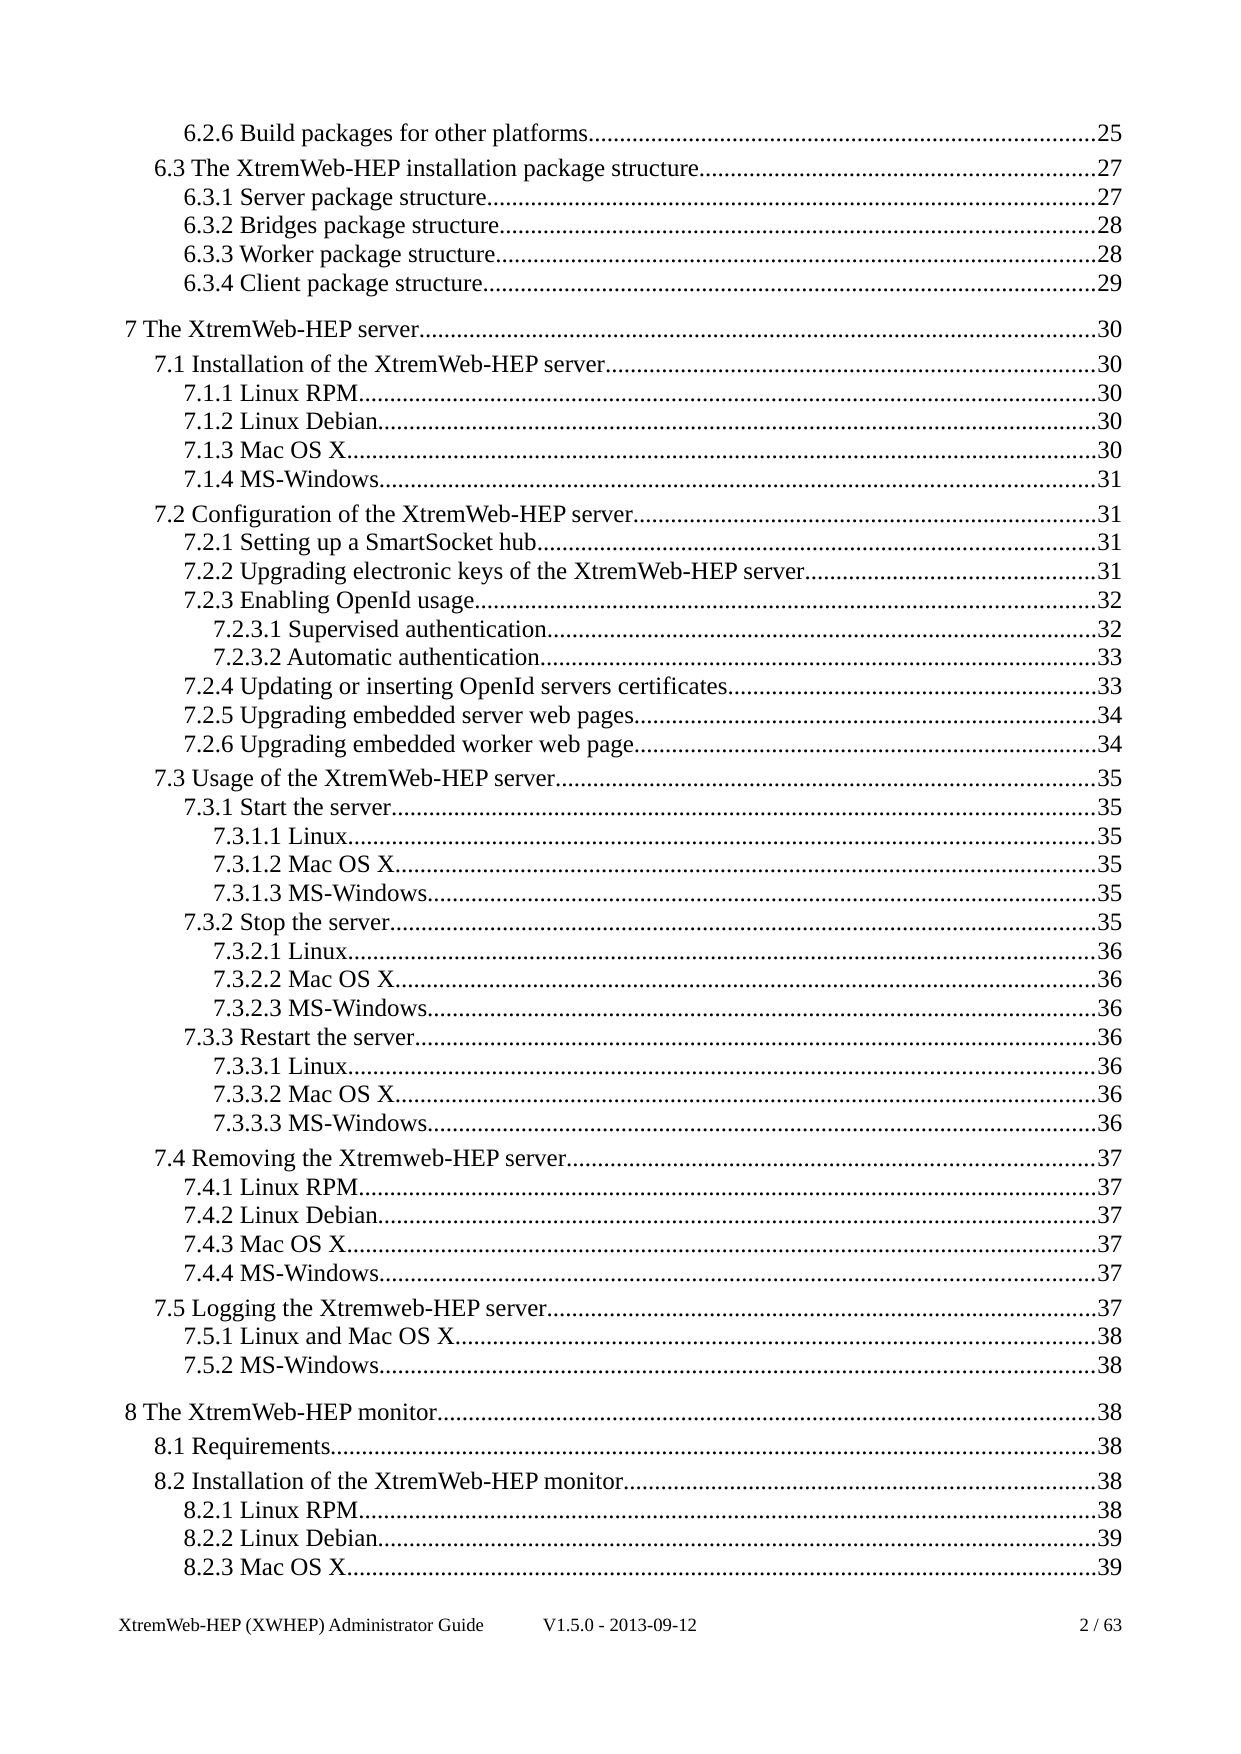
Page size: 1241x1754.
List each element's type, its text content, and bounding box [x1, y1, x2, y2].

text 7.1 Installation of the XtremWeb-HEP server 30 [148, 349, 1122, 378]
text 7.3.3.1 Linux 36 [207, 1051, 1122, 1079]
text 7.3 Usage of the XtremWeb-HEP server 35 [148, 763, 1122, 792]
text 7.5 Logging the Xtremweb-HEP server 37 [148, 1293, 1122, 1321]
text 8.2.3 Mac OS X 39 [177, 1552, 1122, 1581]
text 7.1.1 Linux RPM 30 [177, 378, 1122, 406]
text 7.1.4 MS-Windows 31 [177, 464, 1122, 493]
text 7.5.2 MS-Windows 38 [177, 1350, 1122, 1379]
text 7.2.3 Enabling OpenId usage 32 [177, 585, 1122, 614]
text 7.3.3.3 MS-Windows 36 [207, 1108, 1122, 1137]
text 7.2.3.2 Automatic authentication 33 [207, 642, 1122, 671]
text 7.4.4 MS-Windows 37 [177, 1258, 1122, 1287]
text 7.2 Configuration of the XtremWeb-HEP server 31 [148, 499, 1122, 527]
text 7.3.3.2 Mac OS X 36 [207, 1079, 1122, 1108]
text 7.3.2 Stop the server 35 [177, 907, 1122, 936]
text 7.4.2 Linux Debian 37 [177, 1201, 1122, 1229]
text 6.2.6 Build packages for other platforms 25 [177, 118, 1122, 147]
text 7.1.2 Linux Debian 30 [177, 406, 1122, 435]
text 6.3.3 Worker package structure 28 [177, 239, 1122, 268]
text 6.3.4 Client package structure 29 [177, 268, 1122, 297]
text 7.1.3 Mac OS X 30 [177, 435, 1122, 464]
text 7.3.1.2 Mac OS X 35 [207, 849, 1122, 878]
text 7.3.2.2 Mac OS X 36 [207, 964, 1122, 993]
text 7.4.1 Linux RPM 37 [177, 1172, 1122, 1201]
text 7.2.3.1 Supervised authentication. 32 [207, 614, 1122, 642]
text 7.3.2.3 MS-Windows 36 [207, 993, 1122, 1022]
text 8 The XtremWeb-HEP monitor 38 [118, 1397, 1122, 1425]
text 6.3.2 Bridges package structure 28 [177, 210, 1122, 239]
text 7.4 Removing the Xtremweb-HEP server 37 [148, 1143, 1122, 1172]
text 6.3 The XtremWeb-HEP installation package structure 27 [148, 153, 1122, 182]
text 7.2.1 Setting up a SmartSocket hub 31 [177, 527, 1122, 556]
text 7.2.2 Upgrading electronic keys of the XtremWeb-HEP server 31 [177, 556, 1122, 585]
text 7.3.1.3 MS-Windows 35 [207, 878, 1122, 907]
text 7.2.6 Upgrading embedded worker web page 34 [177, 729, 1122, 757]
text 6.3.1 Server package structure 27 [177, 182, 1122, 210]
text 8.2.2 Linux Debian 39 [177, 1523, 1122, 1552]
text 7.2.5 Upgrading embedded server web pages 34 [177, 700, 1122, 729]
text 7.4.3 Mac OS X 37 [177, 1229, 1122, 1258]
text 7.3.2.1 Linux 36 [207, 936, 1122, 964]
text 8.1 Requirements 38 [148, 1431, 1122, 1460]
text 7.3.3 Restart the server 36 [177, 1022, 1122, 1051]
text 7.3.1 Start the server 35 [177, 792, 1122, 821]
text 8.2.1 Linux RPM 38 [177, 1495, 1122, 1523]
text 7.5.1 Linux and Mac OS X 38 [177, 1321, 1122, 1350]
text 7 The XtremWeb-HEP server 30 [118, 314, 1122, 343]
text 8.2 Installation of the XtremWeb-HEP monitor 38 [148, 1466, 1122, 1495]
text 7.2.4 Updating or inserting OpenId servers certificates 33 [177, 671, 1122, 700]
text 7.3.1.1 Linux 35 [207, 821, 1122, 849]
